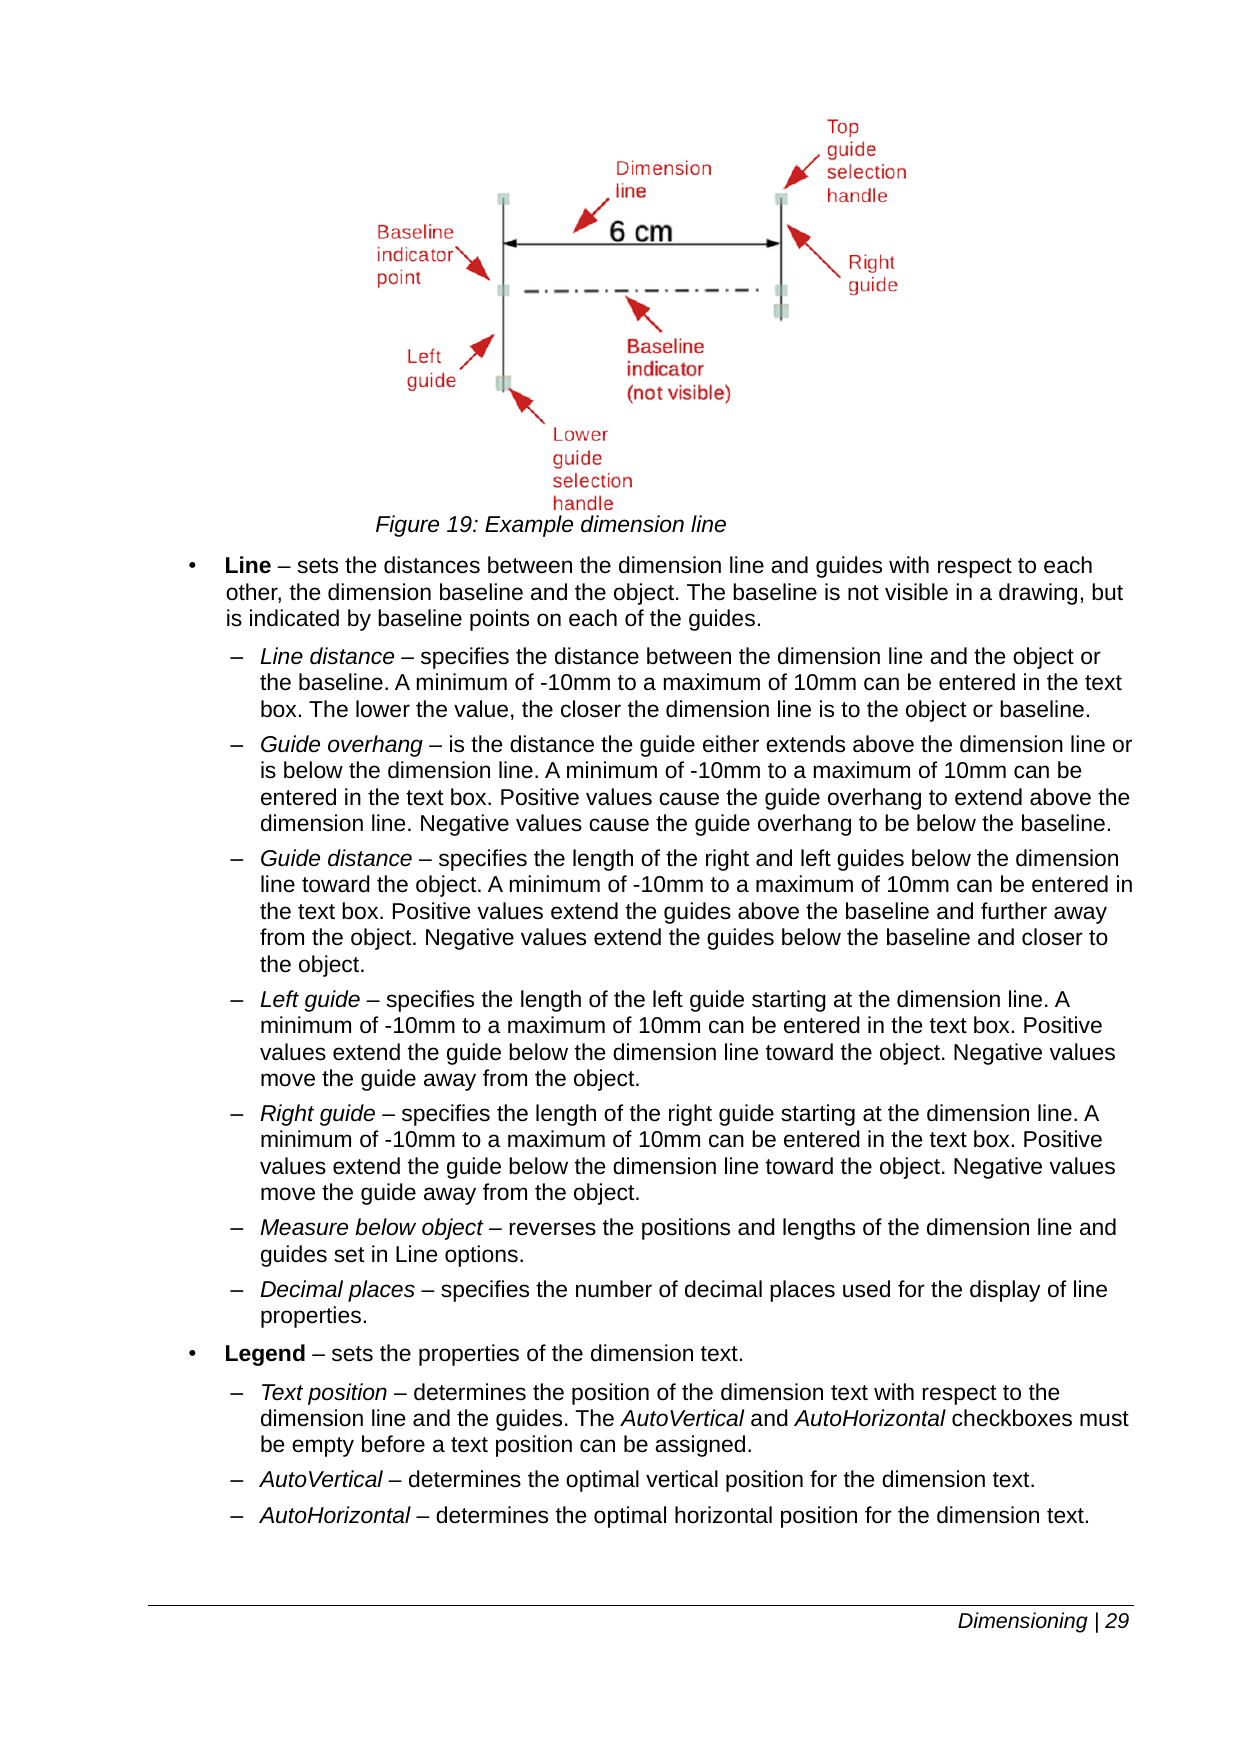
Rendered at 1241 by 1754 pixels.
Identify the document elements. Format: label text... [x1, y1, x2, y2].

list Decimal places – specifies the number of decimal places used for the display of line properties. [230, 1276, 1134, 1328]
list Line distance – specifies the distance between the dimension line and the object or the baseline. A minimum of -10mm to a maximum of 10mm can be entered in the text box. The lower the value, the closer the dimension line is to the object or baseline. [230, 643, 1134, 722]
list Guide overhang – is the distance the guide either extends above the dimension line or is below the dimension line. A minimum of -10mm to a maximum of 10mm can be entered in the text box. Positive values cause the guide overhang to extend above the dimension line. Negative values cause the guide overhang to be below the baseline. [230, 731, 1134, 836]
text Figure 19: Example dimension line [375, 511, 907, 537]
list Text position – determines the position of the dimension text with respect to the dimension line and the guides. The AutoVertical and AutoHorizontal checkboxes must be empty before a text position can be assigned. [230, 1378, 1134, 1457]
list Right guide – specifies the length of the right guide starting at the dimension line. A minimum of -10mm to a maximum of 10mm can be entered in the text box. Positive values extend the guide below the dimension line toward the object. Negative values move the guide away from the object. [230, 1100, 1134, 1205]
list Legend – sets the properties of the dimension text. [185, 1337, 1134, 1369]
list AutoHorizontal – determines the optimal horizontal position for the dimension text. [230, 1502, 1134, 1528]
list Left guide – specifies the length of the left guide starting at the dimension line. A minimum of -10mm to a maximum of 10mm can be entered in the text box. Positive values extend the guide below the dimension line toward the object. Negative values move the guide away from the object. [230, 986, 1134, 1091]
list Measure below object – reverses the positions and lengths of the dimension line and guides set in Line options. [230, 1214, 1134, 1267]
list Line – sets the distances between the dimension line and guides with respect to each other, the dimension baseline and the object. The baseline is not visible in a drawing, but is indicated by baseline points on each of the guides. [185, 549, 1134, 634]
picture [375, 118, 907, 511]
list Guide distance – specifies the length of the right and left guides below the dimension line toward the object. A minimum of -10mm to a maximum of 10mm can be entered in the text box. Positive values extend the guides above the baseline and further away from the object. Negative values extend the guides below the baseline and closer to the object. [230, 845, 1134, 977]
list AutoVertical – determines the optimal vertical position for the dimension text. [230, 1466, 1134, 1493]
